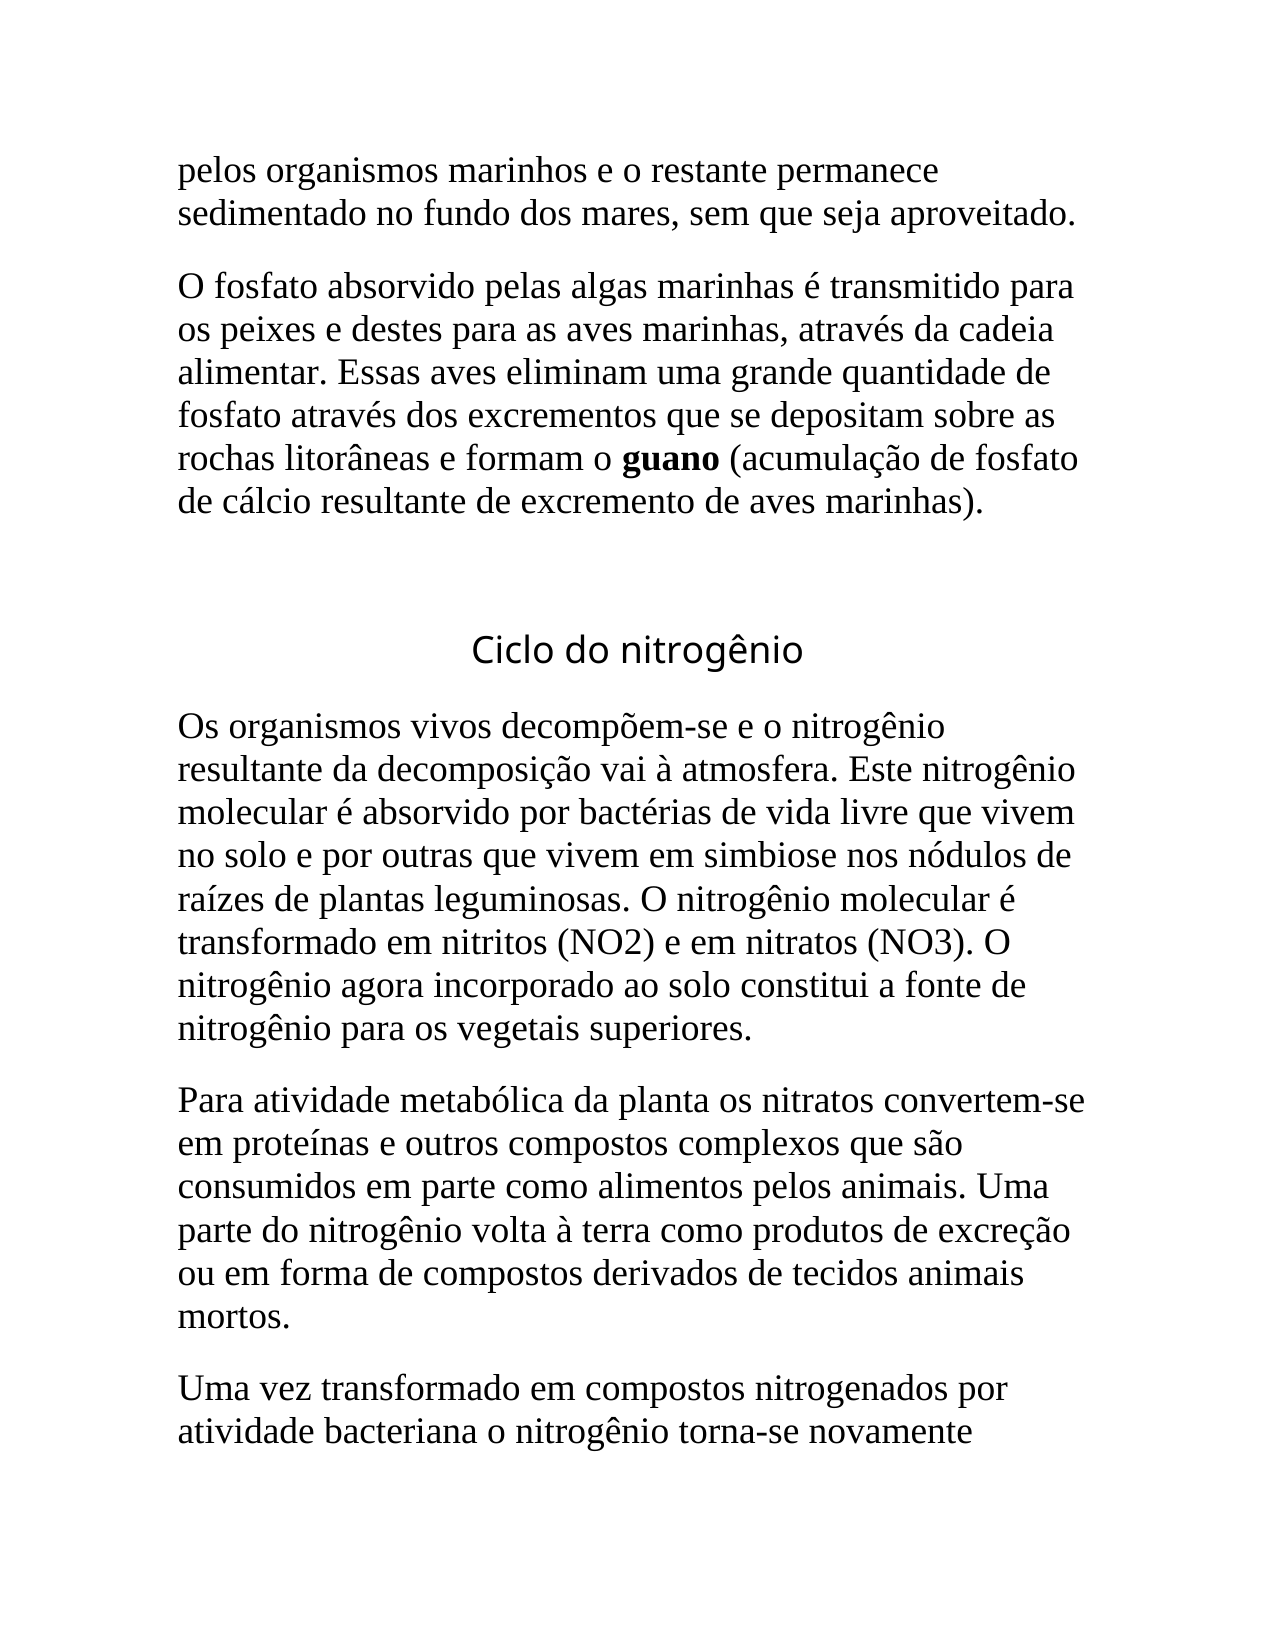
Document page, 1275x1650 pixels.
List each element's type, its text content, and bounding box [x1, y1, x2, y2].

text Ciclo do nitrogênio [177, 623, 1098, 674]
text Os organismos vivos decompõem-se e o nitrogênio resultante da decomposição vai à atmosfera. Este nitrogênio molecular é absorvido por bactérias de vida livre que vivem no solo e por outras que vivem em simbiose nos nódulos de raízes de plantas leguminosas. O nitrogênio molecular é transformado em nitritos (NO2) e em nitratos (NO3). O nitrogênio agora incorporado ao solo constitui a fonte de nitrogênio para os vegetais superiores. [177, 703, 1098, 1048]
text Uma vez transformado em compostos nitrogenados por atividade bacteriana o nitrogênio torna-se novamente [177, 1366, 1098, 1452]
text O fosfato absorvido pelas algas marinhas é transmitido para os peixes e destes para as aves marinhas, através da cadeia alimentar. Essas aves eliminam uma grande quantidade de fosfato através dos excrementos que se depositam sobre as rochas litorâneas e formam o guano (acumulação de fosfato de cálcio resultante de excremento de aves marinhas). [177, 263, 1098, 522]
text Para atividade metabólica da planta os nitratos convertem-se em proteínas e outros compostos complexos que são consumidos em parte como alimentos pelos animais. Uma parte do nitrogênio volta à terra como produtos de excreção ou em forma de compostos derivados de tecidos animais mortos. [177, 1078, 1098, 1336]
text pelos organismos marinhos e o restante permanece sedimentado no fundo dos mares, sem que seja aproveitado. [177, 148, 1098, 234]
